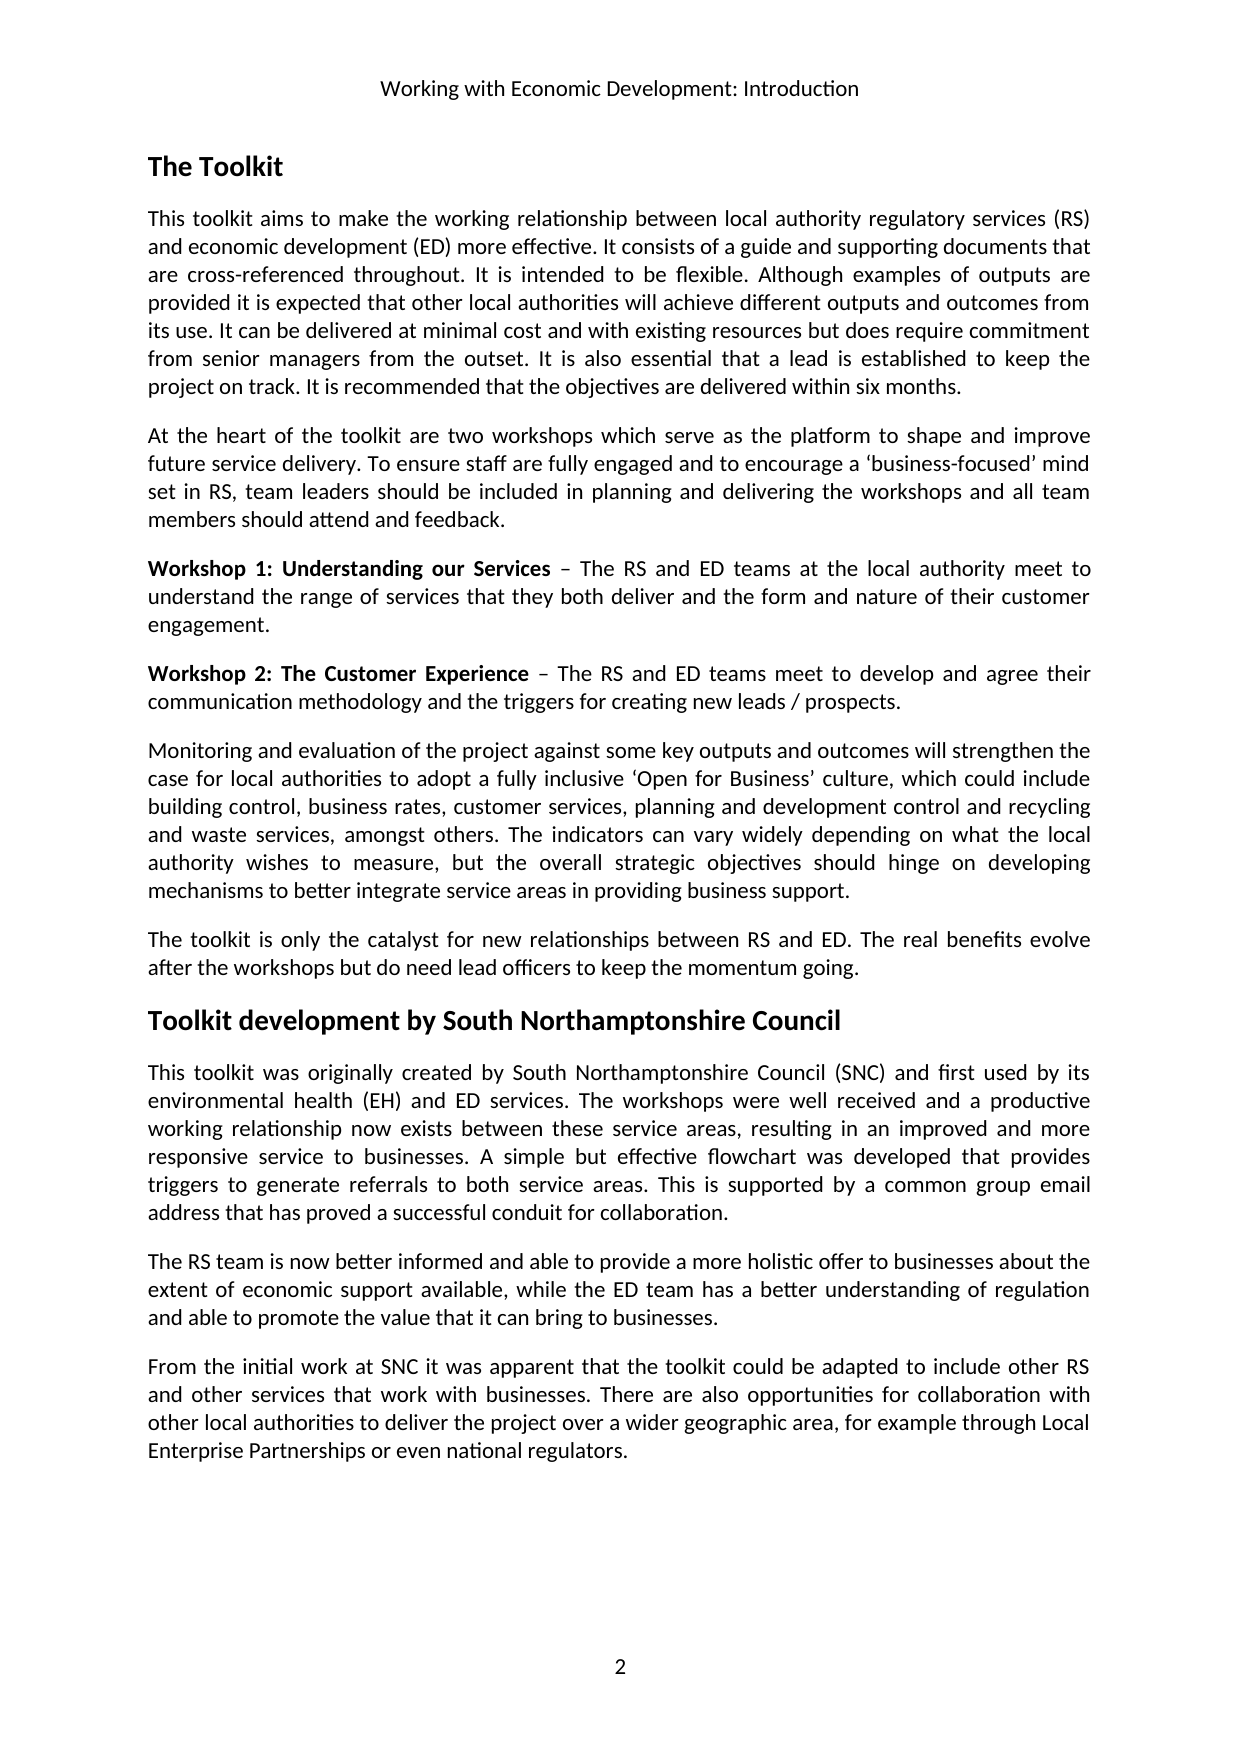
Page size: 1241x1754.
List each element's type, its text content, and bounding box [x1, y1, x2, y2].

subtitle The Toolkit [148, 148, 1092, 183]
text Workshop 2: The Customer Experience – The RS and ED teams meet to develop and agree their communication methodology and the triggers for creating new leads / prospects. [148, 659, 1092, 715]
text At the heart of the toolkit are two workshops which serve as the platform to shape and improve future service delivery. To ensure staff are fully engaged and to encourage a ‘business-focused’ mind set in RS, team leaders should be included in planning and delivering the workshops and all team members should attend and feedback. [148, 421, 1092, 533]
text From the initial work at SNC it was apparent that the toolkit could be adapted to include other RS and other services that work with businesses. There are also opportunities for collaboration with other local authorities to deliver the project over a wider geographic area, for example through Local Enterprise Partnerships or even national regulators. [148, 1352, 1092, 1464]
text The RS team is now better informed and able to provide a more holistic offer to businesses about the extent of economic support available, while the ED team has a better understanding of regulation and able to promote the value that it can bring to businesses. [148, 1247, 1092, 1331]
text This toolkit aims to make the working relationship between local authority regulatory services (RS) and economic development (ED) more effective. It consists of a guide and supporting documents that are cross-referenced throughout. It is intended to be flexible. Although examples of outputs are provided it is expected that other local authorities will achieve different outputs and outcomes from its use. It can be delivered at minimal cost and with existing resources but does require commitment from senior managers from the outset. It is also essential that a lead is established to keep the project on track. It is recommended that the objectives are delivered within six months. [148, 204, 1092, 400]
text Monitoring and evaluation of the project against some key outputs and outcomes will strengthen the case for local authorities to adopt a fully inclusive ‘Open for Business’ culture, which could include building control, business rates, customer services, planning and development control and recycling and waste services, amongst others. The indicators can vary widely depending on what the local authority wishes to measure, but the overall strategic objectives should hinge on developing mechanisms to better integrate service areas in providing business support. [148, 736, 1092, 904]
text The toolkit is only the catalyst for new relationships between RS and ED. The real benefits evolve after the workshops but do need lead officers to keep the momentum going. [148, 925, 1092, 981]
text Workshop 1: Understanding our Services – The RS and ED teams at the local authority meet to understand the range of services that they both deliver and the form and nature of their customer engagement. [148, 554, 1092, 638]
text This toolkit was originally created by South Northamptonshire Council (SNC) and first used by its environmental health (EH) and ED services. The workshops were well received and a productive working relationship now exists between these service areas, resulting in an improved and more responsive service to businesses. A simple but effective flowchart was developed that provides triggers to generate referrals to both service areas. This is supported by a common group email address that has proved a successful conduit for collaboration. [148, 1058, 1092, 1226]
subtitle Toolkit development by South Northamptonshire Council [148, 1002, 1092, 1037]
